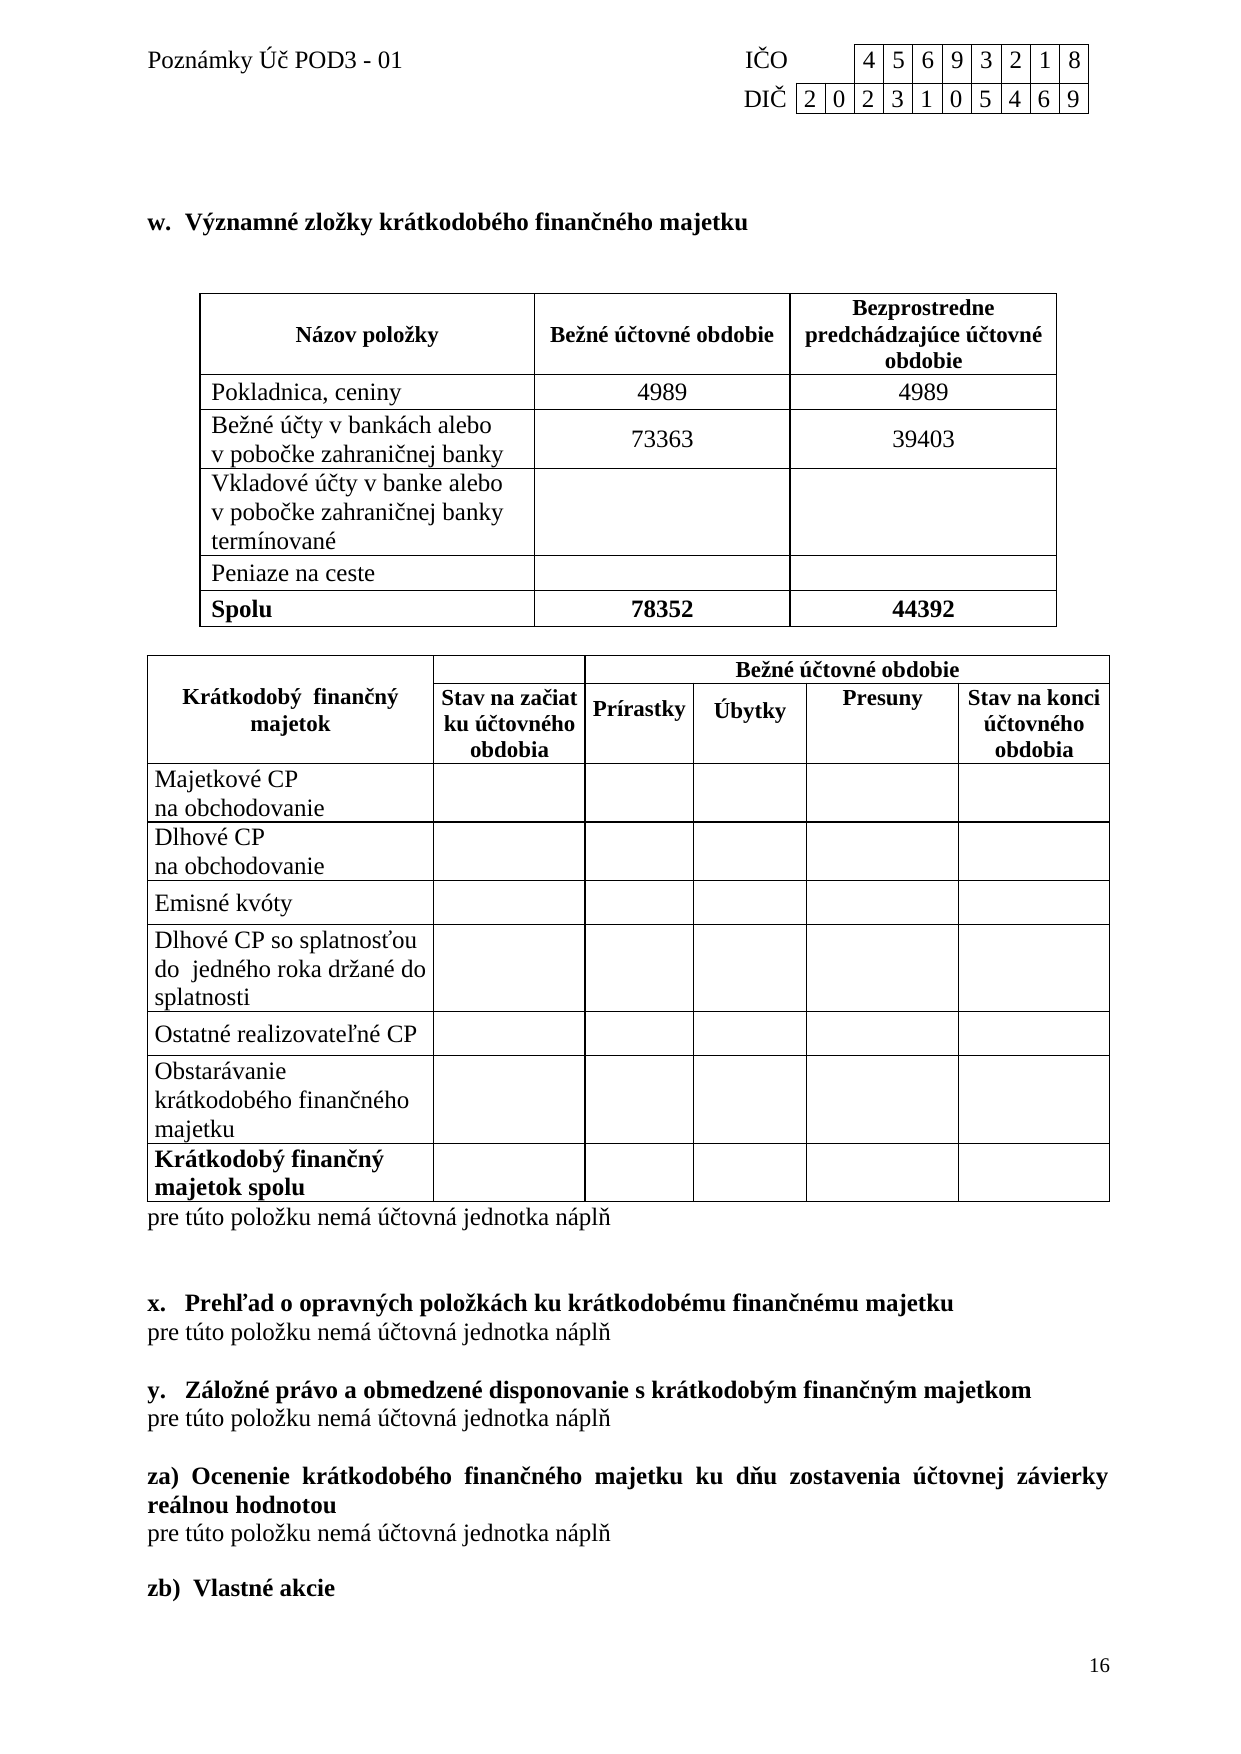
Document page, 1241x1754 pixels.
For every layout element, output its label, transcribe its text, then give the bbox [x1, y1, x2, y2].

table_cell [586, 823, 693, 880]
list Prehľad o opravných položkách ku krátkodobému finančnému majetku [147, 1288, 1110, 1317]
text za) Ocenenie krátkodobého finančného majetku ku dňu zostavenia účtovnej závierky reálnou hodnotou [147, 1461, 1110, 1518]
list Záložné právo a obmedzené disponovanie s krátkodobým finančným majetkom [147, 1375, 1110, 1403]
table_header Názov položky [201, 294, 534, 373]
table_cell [807, 1012, 958, 1055]
table_cell Stav na začiatku účtovného obdobia [434, 684, 584, 763]
table_cell [694, 1144, 806, 1201]
text pre túto položku nemá účtovná jednotka náplň [147, 1317, 1110, 1346]
table_cell [694, 925, 806, 1011]
table_cell 73363 [535, 410, 789, 467]
table_header [434, 656, 584, 683]
table_cell [434, 881, 584, 924]
table_cell [807, 881, 958, 924]
table_cell Spolu [201, 591, 534, 626]
table_cell Presuny [807, 684, 958, 763]
table_cell [807, 764, 958, 821]
table_cell Pokladnica, ceniny [201, 375, 534, 409]
table_cell [694, 881, 806, 924]
table_header Krátkodobý finančný majetok [148, 656, 433, 763]
table_cell [959, 1056, 1109, 1143]
table_cell [535, 469, 789, 555]
table_cell [586, 764, 693, 821]
text zb) Vlastné akcie [147, 1573, 1110, 1602]
table_header Bezprostredne predchádzajúce účtovné obdobie [791, 294, 1056, 373]
table_cell [807, 823, 958, 880]
table_cell Bežné účty v bankách alebo v pobočke zahraničnej banky [201, 410, 534, 467]
table_cell [791, 556, 1056, 590]
table_cell [434, 925, 584, 1011]
table_cell [959, 881, 1109, 924]
table_cell [586, 1144, 693, 1201]
text pre túto položku nemá účtovná jednotka náplň [147, 1403, 1110, 1432]
table_cell Úbytky [694, 684, 806, 763]
table_header Bežné účtovné obdobie [535, 294, 789, 373]
table_header Bežné účtovné obdobie [586, 656, 1109, 683]
table_cell [434, 1012, 584, 1055]
table_cell [959, 1012, 1109, 1055]
table_cell Obstarávanie krátkodobého finančného majetku [148, 1056, 433, 1143]
table_cell [434, 823, 584, 880]
table_cell Prírastky [586, 684, 693, 763]
table_cell [586, 1012, 693, 1055]
table_cell [535, 556, 789, 590]
table_cell [791, 469, 1056, 555]
table_cell [807, 925, 958, 1011]
table_cell [434, 1056, 584, 1143]
table_cell [434, 1144, 584, 1201]
table_cell [694, 1012, 806, 1055]
text pre túto položku nemá účtovná jednotka náplň [147, 1202, 1110, 1231]
table_cell Emisné kvóty [148, 881, 433, 924]
table_cell Krátkodobý finančný majetok spolu [148, 1144, 433, 1201]
table_cell Ostatné realizovateľné CP [148, 1012, 433, 1055]
table_cell [586, 1056, 693, 1143]
table_cell Dlhové CP na obchodovanie [148, 823, 433, 880]
table_cell [694, 1056, 806, 1143]
table_cell 39403 [791, 410, 1056, 467]
table_cell Peniaze na ceste [201, 556, 534, 590]
table_cell [959, 823, 1109, 880]
table_cell 78352 [535, 591, 789, 626]
table_cell [807, 1056, 958, 1143]
table_cell 44392 [791, 591, 1056, 626]
text pre túto položku nemá účtovná jednotka náplň [147, 1518, 1110, 1547]
table_cell Stav na konci účtovného obdobia [959, 684, 1109, 763]
table_cell [959, 1144, 1109, 1201]
table_cell Majetkové CP na obchodovanie [148, 764, 433, 821]
table_cell [586, 925, 693, 1011]
table_cell [586, 881, 693, 924]
table_cell [694, 764, 806, 821]
table_cell [694, 823, 806, 880]
table_cell [959, 925, 1109, 1011]
table_cell 4989 [535, 375, 789, 409]
table_cell 4989 [791, 375, 1056, 409]
table_cell Vkladové účty v banke alebo v pobočke zahraničnej banky termínované [201, 469, 534, 555]
list Významné zložky krátkodobého finančného majetku [147, 207, 1110, 236]
table_cell [807, 1144, 958, 1201]
table_cell [959, 764, 1109, 821]
table_cell Dlhové CP so splatnosťou do jedného roka držané do splatnosti [148, 925, 433, 1011]
table_cell [434, 764, 584, 821]
